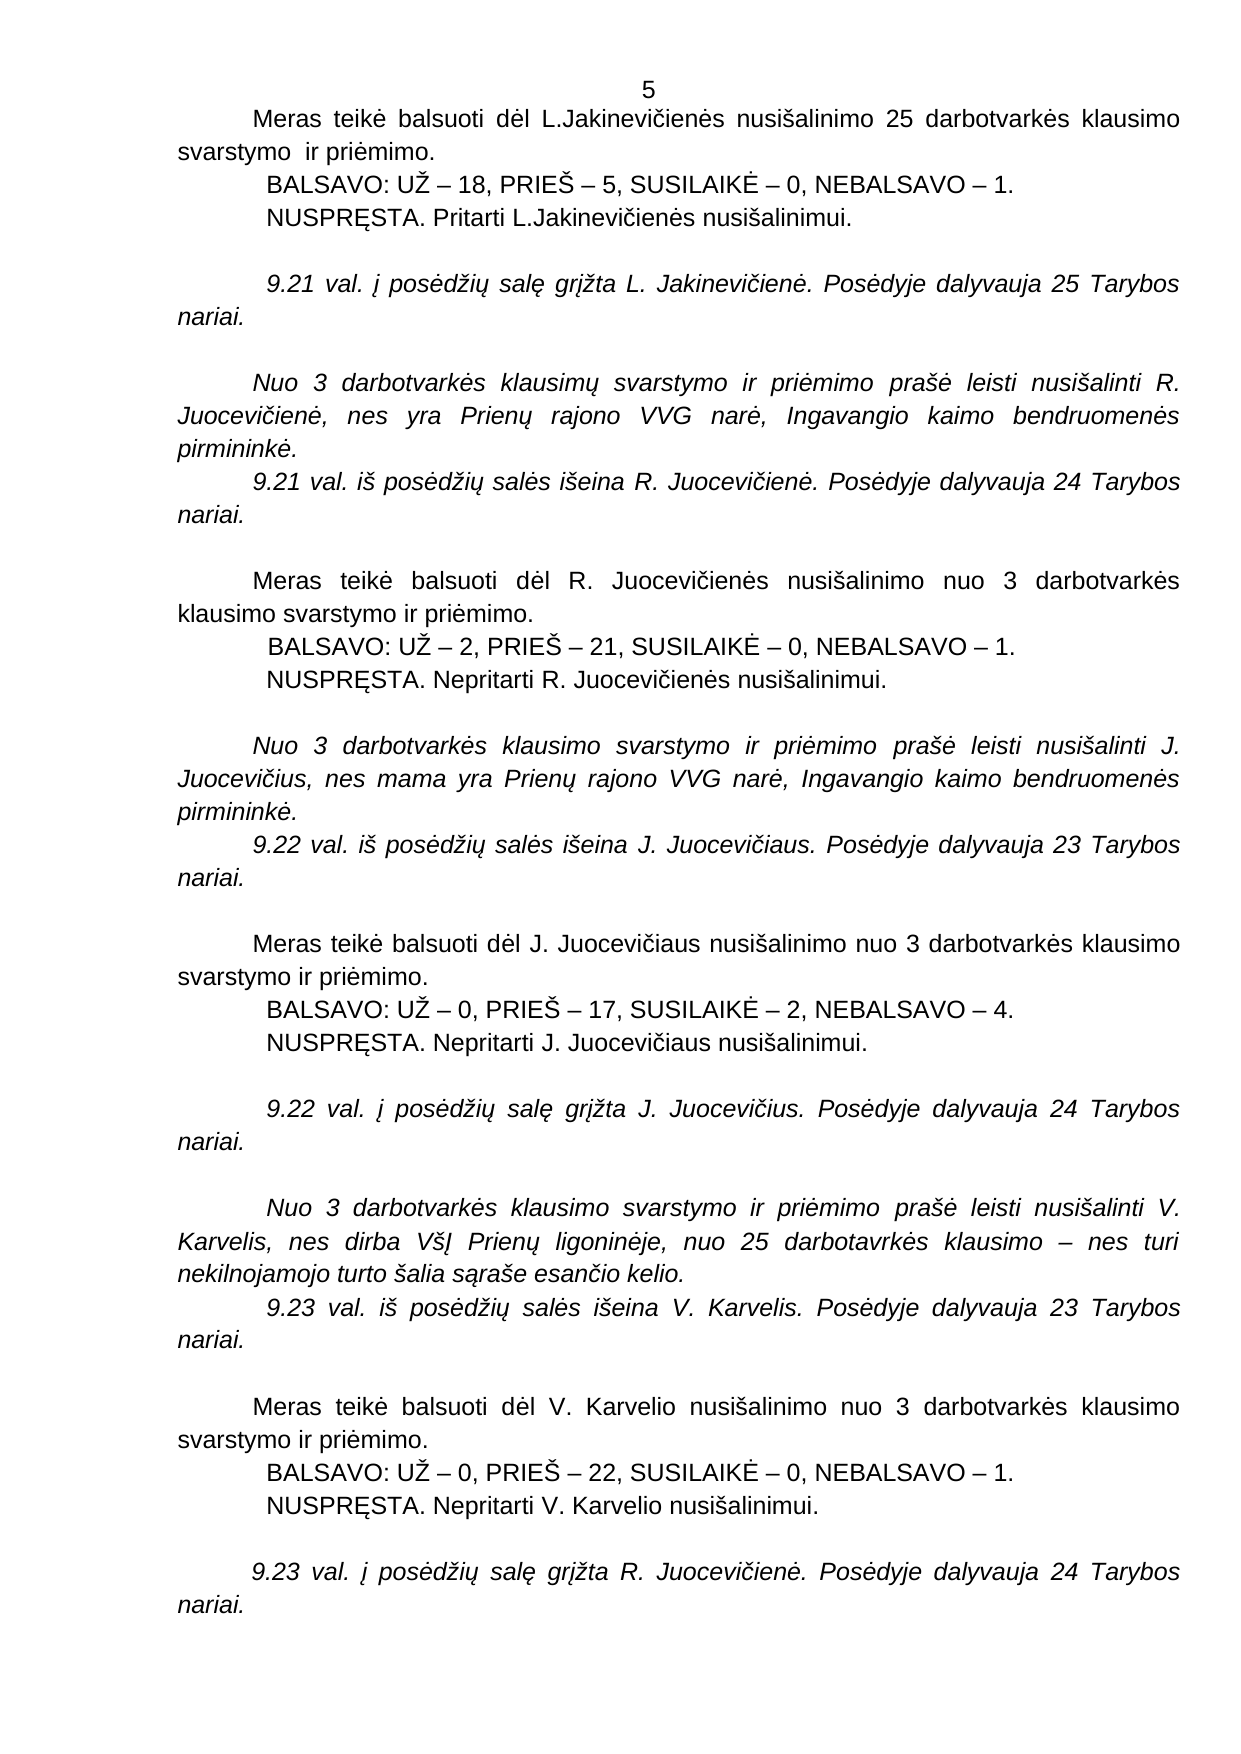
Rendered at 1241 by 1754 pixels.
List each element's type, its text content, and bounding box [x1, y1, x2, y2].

text Nuo 3 darbotvarkės klausimo svarstymo ir priėmimo prašė leisti nusišalinti J. Juocevičius, nes mama yra Prienų rajono VVG narė, Ingavangio kaimo bendruomenės pirmininkė. [177, 731, 1181, 826]
text NUSPRĘSTA. Nepritarti J. Juocevičiaus nusišalinimui. [177, 1028, 1181, 1057]
text Meras teikė balsuoti dėl R. Juocevičienės nusišalinimo nuo 3 darbotvarkės klausimo svarstymo ir priėmimo. [177, 566, 1181, 628]
text Meras teikė balsuoti dėl V. Karvelio nusišalinimo nuo 3 darbotvarkės klausimo svarstymo ir priėmimo. [177, 1392, 1181, 1453]
text Nuo 3 darbotvarkės klausimų svarstymo ir priėmimo prašė leisti nusišalinti R. Juocevičienė, nes yra Prienų rajono VVG narė, Ingavangio kaimo bendruomenės pirmininkė. [177, 368, 1181, 463]
text NUSPRĘSTA. Nepritarti R. Juocevičienės nusišalinimui. [177, 665, 1181, 694]
text 9.22 val. iš posėdžių salės išeina J. Juocevičiaus. Posėdyje dalyvauja 23 Tarybos nariai. [177, 830, 1181, 892]
text Meras teikė balsuoti dėl L.Jakinevičienės nusišalinimo 25 darbotvarkės klausimo svarstymo ir priėmimo. [177, 104, 1181, 166]
text 9.23 val. iš posėdžių salės išeina V. Karvelis. Posėdyje dalyvauja 23 Tarybos nariai. [177, 1292, 1181, 1354]
text Meras teikė balsuoti dėl J. Juocevičiaus nusišalinimo nuo 3 darbotvarkės klausimo svarstymo ir priėmimo. [177, 929, 1181, 991]
text NUSPRĘSTA. Nepritarti V. Karvelio nusišalinimui. [177, 1491, 1181, 1519]
text NUSPRĘSTA. Pritarti L.Jakinevičienės nusišalinimui. [177, 203, 1181, 232]
text 9.21 val. į posėdžių salę grįžta L. Jakinevičienė. Posėdyje dalyvauja 25 Tarybos nariai. [177, 269, 1181, 331]
text Nuo 3 darbotvarkės klausimo svarstymo ir priėmimo prašė leisti nusišalinti V. Karvelis, nes dirba VšĮ Prienų ligoninėje, nuo 25 darbotavrkės klausimo – nes turi nekilnojamojo turto šalia sąraše esančio kelio. [177, 1193, 1181, 1288]
text 9.23 val. į posėdžių salę grįžta R. Juocevičienė. Posėdyje dalyvauja 24 Tarybos nariai. [177, 1557, 1181, 1618]
text BALSAVO: UŽ – 18, PRIEŠ – 5, SUSILAIKĖ – 0, NEBALSAVO – 1. [177, 170, 1181, 198]
text BALSAVO: UŽ – 2, PRIEŠ – 21, SUSILAIKĖ – 0, NEBALSAVO – 1. [177, 632, 1181, 661]
text 9.21 val. iš posėdžių salės išeina R. Juocevičienė. Posėdyje dalyvauja 24 Tarybos nariai. [177, 467, 1181, 529]
text BALSAVO: UŽ – 0, PRIEŠ – 17, SUSILAIKĖ – 2, NEBALSAVO – 4. [177, 995, 1181, 1024]
text 9.22 val. į posėdžių salę grįžta J. Juocevičius. Posėdyje dalyvauja 24 Tarybos nariai. [177, 1094, 1181, 1156]
text BALSAVO: UŽ – 0, PRIEŠ – 22, SUSILAIKĖ – 0, NEBALSAVO – 1. [177, 1458, 1181, 1486]
